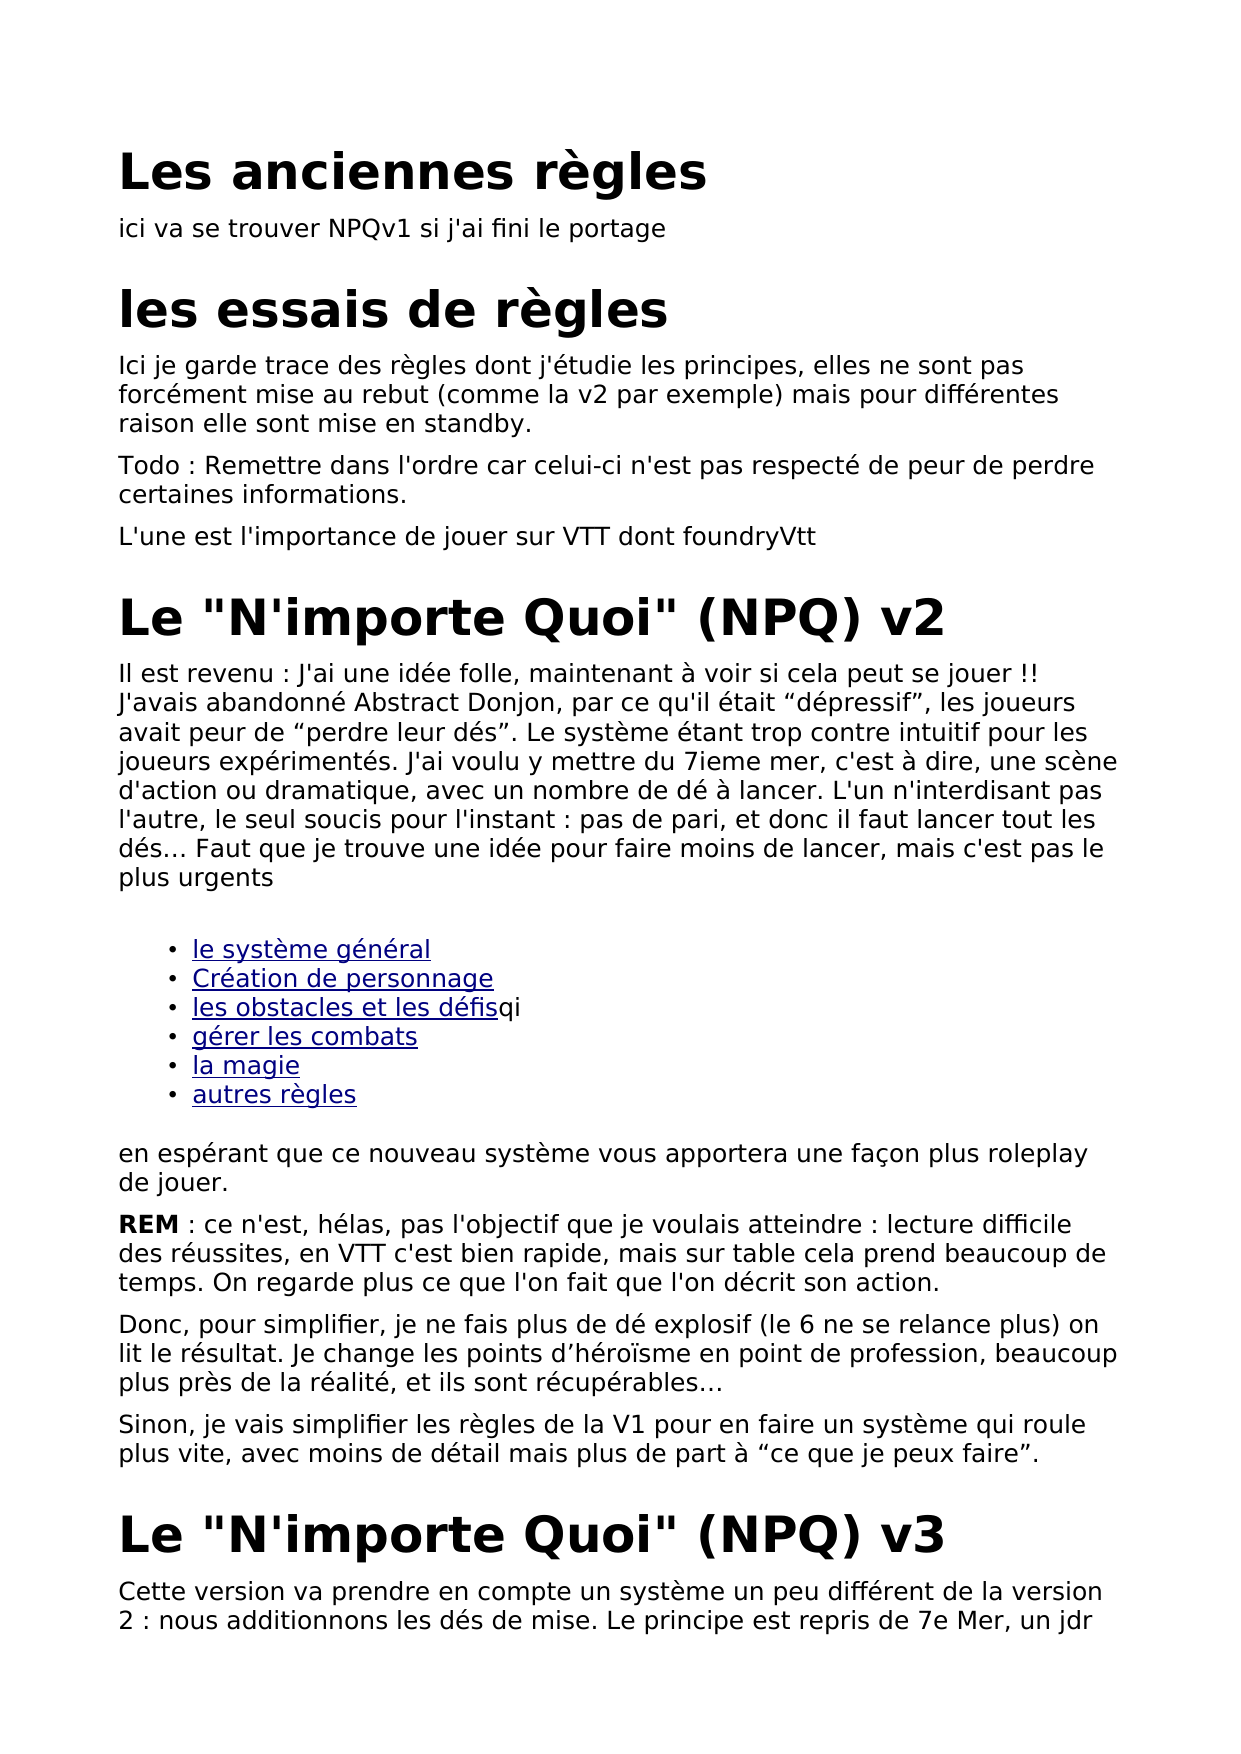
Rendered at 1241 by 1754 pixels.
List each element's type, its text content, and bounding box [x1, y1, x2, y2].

text Cette version va prendre en compte un système un peu différent de la version 2 : nous additionnons les dés de mise. Le principe est repris de 7e Mer, un jdr [118, 1577, 1122, 1635]
list le système général [177, 935, 1122, 964]
text en espérant que ce nouveau système vous apportera une façon plus roleplay de jouer. [118, 1139, 1122, 1198]
text Todo : Remettre dans l'ordre car celui-ci n'est pas respecté de peur de perdre certaines informations. [118, 451, 1122, 509]
list autres règles [177, 1081, 1122, 1110]
text L'une est l'importance de jouer sur VTT dont foundryVtt [118, 522, 1122, 551]
subtitle Le "N'importe Quoi" (NPQ) v2 [118, 589, 1122, 647]
text Il est revenu : J'ai une idée folle, maintenant à voir si cela peut se jouer !! J'avais abandonné Abstract Donjon, par ce qu'il était “dépressif”, les joueurs avait peur de “perdre leur dés”. Le système étant trop contre intuitif pour les joueurs expérimentés. J'ai voulu y mettre du 7ieme mer, c'est à dire, une scène d'action ou dramatique, avec un nombre de dé à lancer. L'un n'interdisant pas l'autre, le seul soucis pour l'instant : pas de pari, et donc il faut lancer tout les dés… Faut que je trouve une idée pour faire moins de lancer, mais c'est pas le plus urgents [118, 659, 1122, 893]
list Création de personnage [177, 964, 1122, 993]
text REM : ce n'est, hélas, pas l'objectif que je voulais atteindre : lecture difficile des réussites, en VTT c'est bien rapide, mais sur table cela prend beaucoup de temps. On regarde plus ce que l'on fait que l'on décrit son action. [118, 1210, 1122, 1298]
list gérer les combats [177, 1022, 1122, 1051]
subtitle Le "N'importe Quoi" (NPQ) v3 [118, 1506, 1122, 1564]
text Sinon, je vais simplifier les règles de la V1 pour en faire un système qui roule plus vite, avec moins de détail mais plus de part à “ce que je peux faire”. [118, 1410, 1122, 1468]
text Donc, pour simplifier, je ne fais plus de dé explosif (le 6 ne se relance plus) on lit le résultat. Je change les points d’héroïsme en point de profession, beaucoup plus près de la réalité, et ils sont récupérables… [118, 1310, 1122, 1398]
text Ici je garde trace des règles dont j'étudie les principes, elles ne sont pas forcément mise au rebut (comme la v2 par exemple) mais pour différentes raison elle sont mise en standby. [118, 351, 1122, 439]
subtitle les essais de règles [118, 281, 1122, 339]
list la magie [177, 1051, 1122, 1081]
list les obstacles et les défisqi [177, 993, 1122, 1022]
text ici va se trouver NPQv1 si j'ai fini le portage [118, 214, 1122, 243]
subtitle Les anciennes règles [118, 143, 1122, 201]
